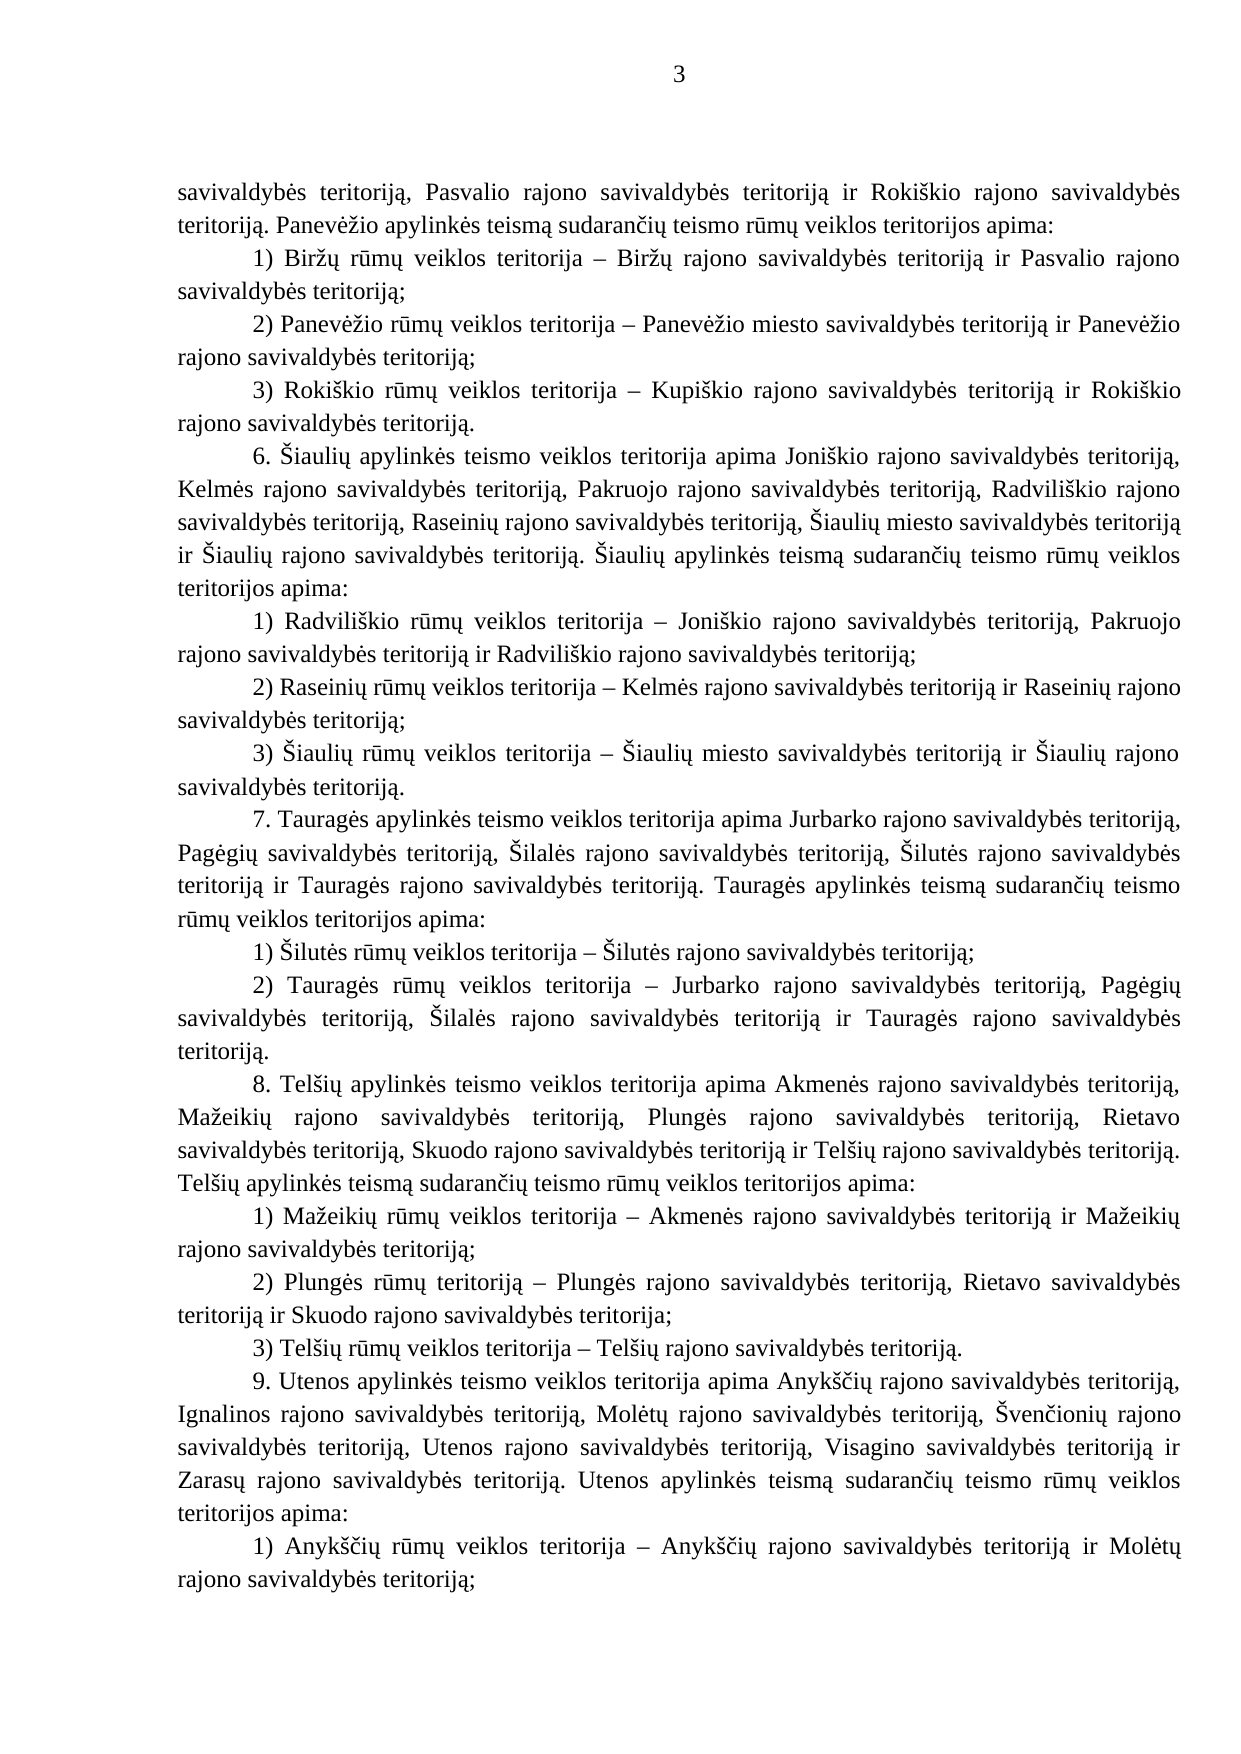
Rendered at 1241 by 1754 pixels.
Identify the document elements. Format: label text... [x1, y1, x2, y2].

text 2) Plungės rūmų teritoriją – Plungės rajono savivaldybės teritoriją, Rietavo savivaldybės teritoriją ir Skuodo rajono savivaldybės teritorija; [177, 1267, 1181, 1329]
text 1) Anykščių rūmų veiklos teritorija – Anykščių rajono savivaldybės teritoriją ir Molėtų rajono savivaldybės teritoriją; [177, 1531, 1181, 1593]
text 2) Panevėžio rūmų veiklos teritorija – Panevėžio miesto savivaldybės teritoriją ir Panevėžio rajono savivaldybės teritoriją; [177, 309, 1181, 371]
text 1) Biržų rūmų veiklos teritorija – Biržų rajono savivaldybės teritoriją ir Pasvalio rajono savivaldybės teritoriją; [177, 243, 1181, 305]
text 2) Raseinių rūmų veiklos teritorija – Kelmės rajono savivaldybės teritoriją ir Raseinių rajono savivaldybės teritoriją; [177, 672, 1181, 734]
text 3) Rokiškio rūmų veiklos teritorija – Kupiškio rajono savivaldybės teritoriją ir Rokiškio rajono savivaldybės teritoriją. [177, 375, 1181, 437]
text savivaldybės teritoriją, Pasvalio rajono savivaldybės teritoriją ir Rokiškio rajono savivaldybės teritoriją. Panevėžio apylinkės teismą sudarančių teismo rūmų veiklos teritorijos apima: [177, 177, 1181, 239]
text 2) Tauragės rūmų veiklos teritorija – Jurbarko rajono savivaldybės teritoriją, Pagėgių savivaldybės teritoriją, Šilalės rajono savivaldybės teritoriją ir Tauragės rajono savivaldybės teritoriją. [177, 970, 1181, 1064]
text 3) Šiaulių rūmų veiklos teritorija – Šiaulių miesto savivaldybės teritoriją ir Šiaulių rajono savivaldybės teritoriją. [177, 738, 1181, 800]
text 3) Telšių rūmų veiklos teritorija – Telšių rajono savivaldybės teritoriją. [177, 1333, 1181, 1362]
text 1) Šilutės rūmų veiklos teritorija – Šilutės rajono savivaldybės teritoriją; [177, 937, 1181, 965]
text 1) Mažeikių rūmų veiklos teritorija – Akmenės rajono savivaldybės teritoriją ir Mažeikių rajono savivaldybės teritoriją; [177, 1201, 1181, 1263]
text 9. Utenos apylinkės teismo veiklos teritorija apima Anykščių rajono savivaldybės teritoriją, Ignalinos rajono savivaldybės teritoriją, Molėtų rajono savivaldybės teritoriją, Švenčionių rajono savivaldybės teritoriją, Utenos rajono savivaldybės teritoriją, Visagino savivaldybės teritoriją ir Zarasų rajono savivaldybės teritoriją. Utenos apylinkės teismą sudarančių teismo rūmų veiklos teritorijos apima: [177, 1366, 1181, 1527]
text 8. Telšių apylinkės teismo veiklos teritorija apima Akmenės rajono savivaldybės teritoriją, Mažeikių rajono savivaldybės teritoriją, Plungės rajono savivaldybės teritoriją, Rietavo savivaldybės teritoriją, Skuodo rajono savivaldybės teritoriją ir Telšių rajono savivaldybės teritoriją. Telšių apylinkės teismą sudarančių teismo rūmų veiklos teritorijos apima: [177, 1069, 1181, 1197]
text 6. Šiaulių apylinkės teismo veiklos teritorija apima Joniškio rajono savivaldybės teritoriją, Kelmės rajono savivaldybės teritoriją, Pakruojo rajono savivaldybės teritoriją, Radviliškio rajono savivaldybės teritoriją, Raseinių rajono savivaldybės teritoriją, Šiaulių miesto savivaldybės teritoriją ir Šiaulių rajono savivaldybės teritoriją. Šiaulių apylinkės teismą sudarančių teismo rūmų veiklos teritorijos apima: [177, 441, 1181, 602]
text 7. Tauragės apylinkės teismo veiklos teritorija apima Jurbarko rajono savivaldybės teritoriją, Pagėgių savivaldybės teritoriją, Šilalės rajono savivaldybės teritoriją, Šilutės rajono savivaldybės teritoriją ir Tauragės rajono savivaldybės teritoriją. Tauragės apylinkės teismą sudarančių teismo rūmų veiklos teritorijos apima: [177, 804, 1181, 932]
text 1) Radviliškio rūmų veiklos teritorija – Joniškio rajono savivaldybės teritoriją, Pakruojo rajono savivaldybės teritoriją ir Radviliškio rajono savivaldybės teritoriją; [177, 606, 1181, 668]
